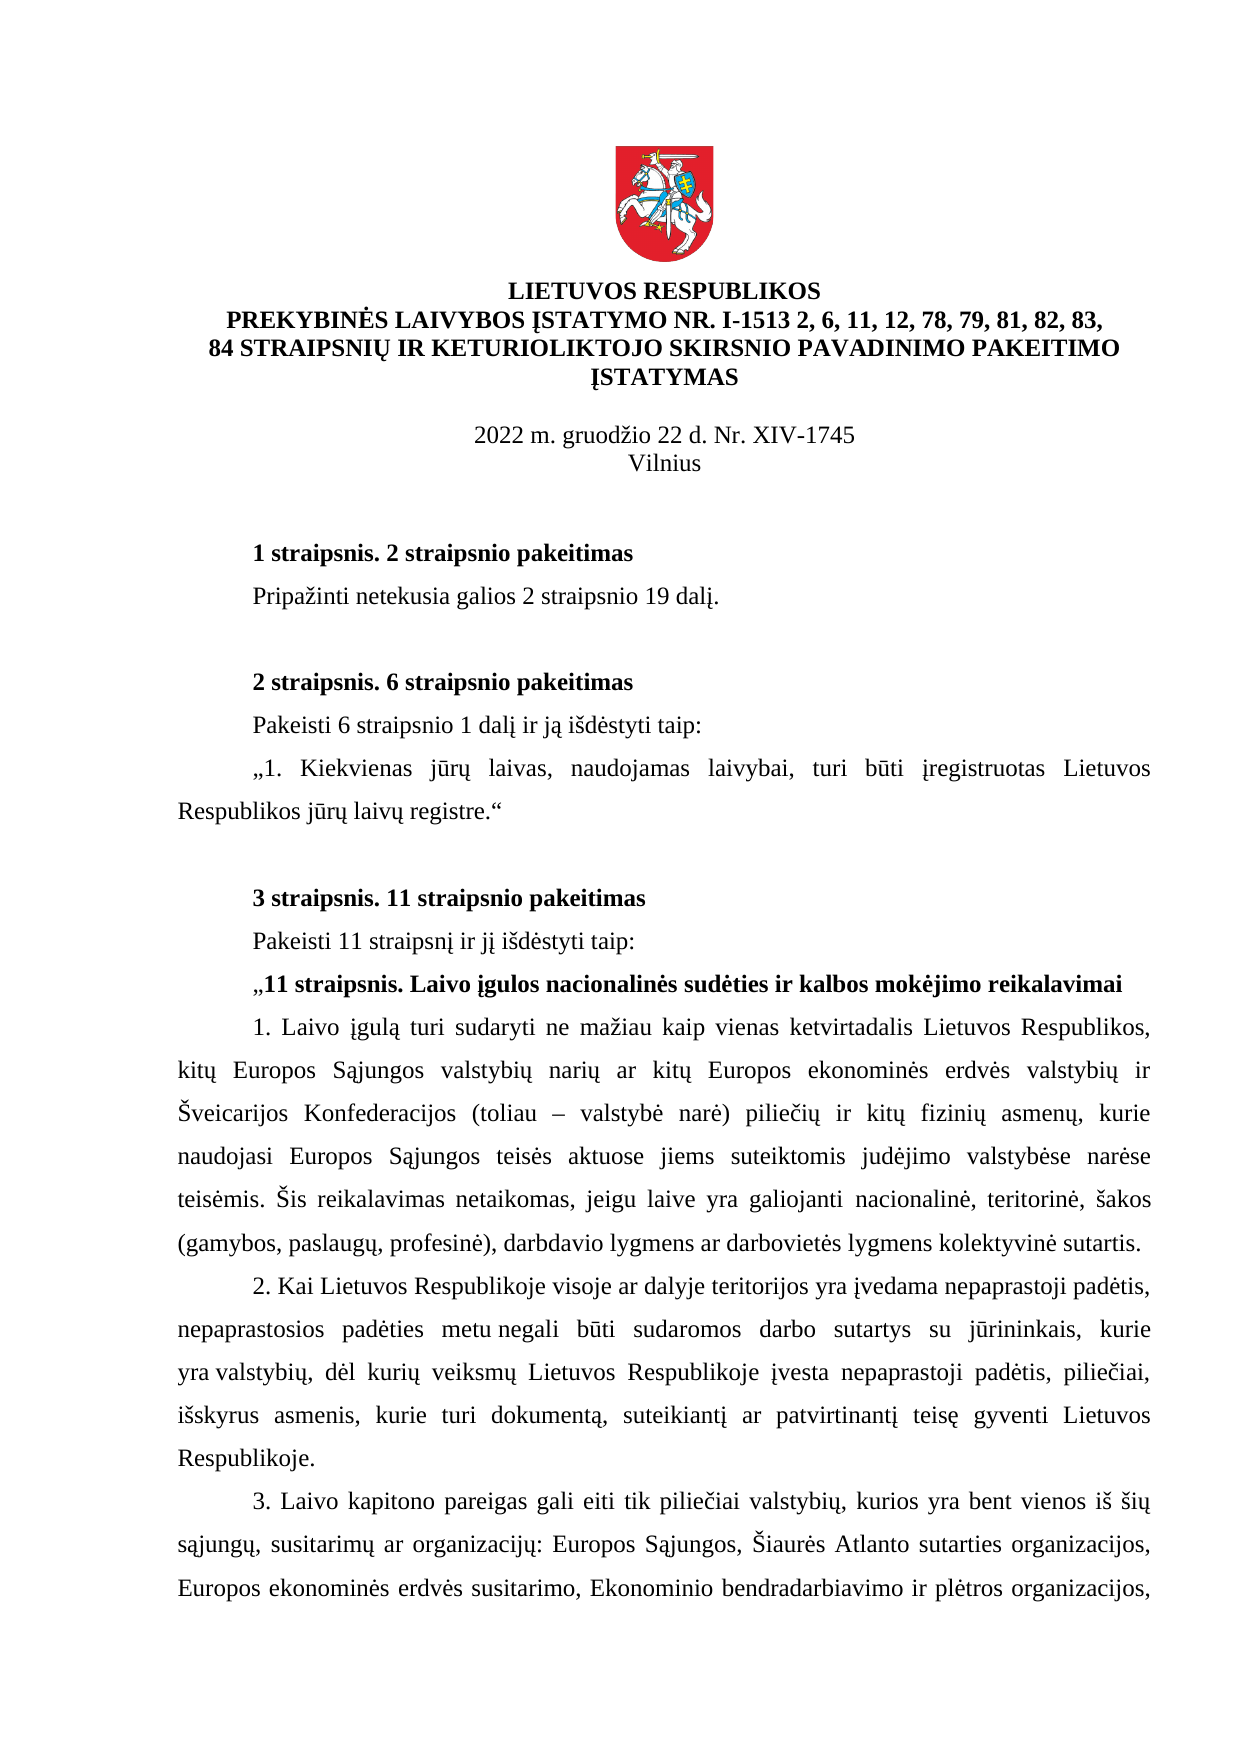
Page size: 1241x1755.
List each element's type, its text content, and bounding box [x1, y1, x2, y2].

text „11 straipsnis. Laivo įgulos nacionalinės sudėties ir kalbos mokėjimo reikalavimai [177, 969, 1152, 998]
text Pakeisti 6 straipsnio 1 dalį ir ją išdėstyti taip: [177, 710, 1152, 739]
text ĮSTATYMAS [177, 362, 1152, 391]
text Vilnius [177, 448, 1152, 477]
text 2022 m. gruodžio 22 d. Nr. XIV-1745 [177, 420, 1152, 448]
text „1. Kiekvienas jūrų laivas, naudojamas laivybai, turi būti įregistruotas Lietuvos Respublikos jūrų laivų registre.“ [177, 753, 1152, 825]
text Pakeisti 11 straipsnį ir jį išdėstyti taip: [177, 926, 1152, 954]
text 1 straipsnis. 2 straipsnio pakeitimas [177, 538, 1152, 566]
text LIETUVOS RESPUBLIKOS [177, 276, 1152, 305]
text 2. Kai Lietuvos Respublikoje visoje ar dalyje teritorijos yra įvedama nepaprastoji padėtis, nepaprastosios padėties metu negali būti sudaromos darbo sutartys su jūrininkais, kurie yra valstybių, dėl kurių veiksmų Lietuvos Respublikoje įvesta nepaprastoji padėtis, piliečiai, išskyrus asmenis, kurie turi dokumentą, suteikiantį ar patvirtinantį teisę gyventi Lietuvos Respublikoje. [177, 1271, 1152, 1472]
text 2 straipsnis. 6 straipsnio pakeitimas [177, 667, 1152, 696]
text 3 straipsnis. 11 straipsnio pakeitimas [177, 883, 1152, 911]
text 3. Laivo kapitono pareigas gali eiti tik piliečiai valstybių, kurios yra bent vienos iš šių sąjungų, susitarimų ar organizacijų: Europos Sąjungos, Šiaurės Atlanto sutarties organizacijos, Europos ekonominės erdvės susitarimo, Ekonominio bendradarbiavimo ir plėtros organizacijos, [177, 1486, 1152, 1601]
text Pripažinti netekusia galios 2 straipsnio 19 dalį. [177, 581, 1152, 609]
text 1. Laivo įgulą turi sudaryti ne mažiau kaip vienas ketvirtadalis Lietuvos Respublikos, kitų Europos Sąjungos valstybių narių ar kitų Europos ekonominės erdvės valstybių ir Šveicarijos Konfederacijos (toliau – valstybė narė) piliečių ir kitų fizinių asmenų, kurie naudojasi Europos Sąjungos teisės aktuose jiems suteiktomis judėjimo valstybėse narėse teisėmis. Šis reikalavimas netaikomas, jeigu laive yra galiojanti nacionalinė, teritorinė, šakos (gamybos, paslaugų, profesinė), darbdavio lygmens ar darbovietės lygmens kolektyvinė sutartis. [177, 1012, 1152, 1256]
text PREKYBINĖS LAIVYBOS ĮSTATYMO NR. I-1513 2, 6, 11, 12, 78, 79, 81, 82, 83, 84 STRAIPSNIŲ ir KETURIOLIKTOJO SKIRSNIO PAVADINIMO PAKEITIMO [177, 305, 1152, 362]
